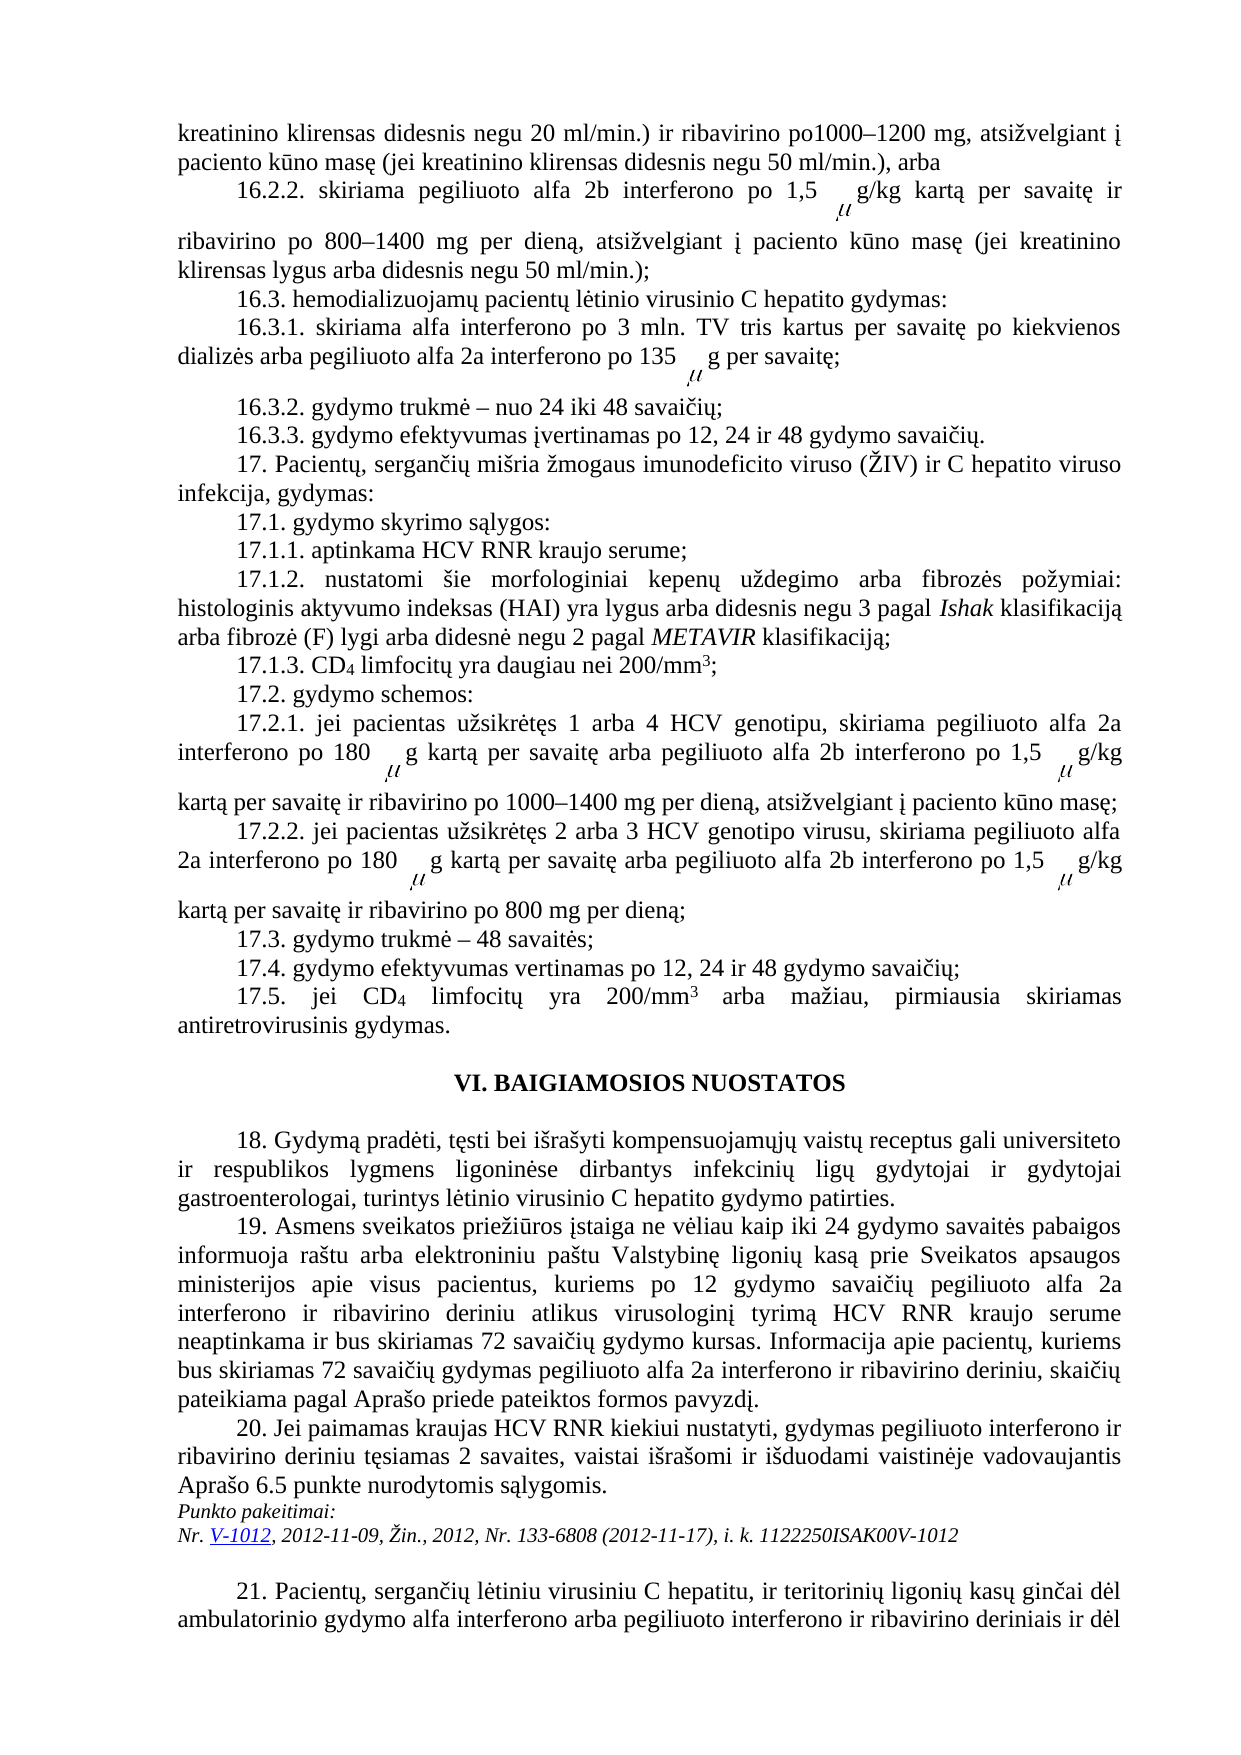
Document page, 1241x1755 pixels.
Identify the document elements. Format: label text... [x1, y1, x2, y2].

text 17.2.1. jei pacientas užsikrėtęs 1 arba 4 HCV genotipu, skiriama pegiliuoto alfa 2a interferono po 180 miug kartą per savaitę arba pegiliuoto alfa 2b interferono po 1,5 miug/kg kartą per savaitę ir ribavirino po 1000–1400 mg per dieną, atsižvelgiant į paciento kūno masę; [177, 708, 1122, 816]
text 21. Pacientų, sergančių lėtiniu virusiniu C hepatitu, ir teritorinių ligonių kasų ginčai dėl ambulatorinio gydymo alfa interferono arba pegiliuoto interferono ir ribavirino deriniais ir dėl [177, 1576, 1122, 1633]
text 20. Jei paimamas kraujas HCV RNR kiekiui nustatyti, gydymas pegiliuoto interferono ir ribavirino deriniu tęsiamas 2 savaites, vaistai išrašomi ir išduodami vaistinėje vadovaujantis Aprašo 6.5 punkte nurodytomis sąlygomis. [177, 1413, 1122, 1499]
text Punkto pakeitimai: [177, 1499, 1122, 1523]
text 16.3.1. skiriama alfa interferono po 3 mln. TV tris kartus per savaitę po kiekvienos dializės arba pegiliuoto alfa 2a interferono po 135 miug per savaitę; [177, 312, 1122, 392]
text Nr. V-1012, 2012-11-09, Žin., 2012, Nr. 133-6808 (2012-11-17), i. k. 1122250ISAK00V-1012 [177, 1523, 1122, 1547]
text 16.3.3. gydymo efektyvumas įvertinamas po 12, 24 ir 48 gydymo savaičių. [177, 420, 1122, 449]
text 19. Asmens sveikatos priežiūros įstaiga ne vėliau kaip iki 24 gydymo savaitės pabaigos informuoja raštu arba elektroniniu paštu Valstybinę ligonių kasą prie Sveikatos apsaugos ministerijos apie visus pacientus, kuriems po 12 gydymo savaičių pegiliuoto alfa 2a interferono ir ribavirino deriniu atlikus virusologinį tyrimą HCV RNR kraujo serume neaptinkama ir bus skiriamas 72 savaičių gydymo kursas. Informacija apie pacientų, kuriems bus skiriamas 72 savaičių gydymas pegiliuoto alfa 2a interferono ir ribavirino deriniu, skaičių pateikiama pagal Aprašo priede pateiktos formos pavyzdį. [177, 1211, 1122, 1413]
text 17.1.1. aptinkama HCV RNR kraujo serume; [177, 535, 1122, 564]
text 17.2.2. jei pacientas užsikrėtęs 2 arba 3 HCV genotipo virusu, skiriama pegiliuoto alfa 2a interferono po 180 miug kartą per savaitę arba pegiliuoto alfa 2b interferono po 1,5 miug/kg kartą per savaitę ir ribavirino po 800 mg per dieną; [177, 816, 1122, 924]
text 16.3. hemodializuojamų pacientų lėtinio virusinio C hepatito gydymas: [177, 284, 1122, 312]
text 16.3.2. gydymo trukmė – nuo 24 iki 48 savaičių; [177, 392, 1122, 420]
text 16.2.2. skiriama pegiliuoto alfa 2b interferono po 1,5 miug/kg kartą per savaitę ir ribavirino po 800–1400 mg per dieną, atsižvelgiant į paciento kūno masę (jei kreatinino klirensas lygus arba didesnis negu 50 ml/min.); [177, 176, 1122, 284]
text VI. BAIGIAMOSIOS NUOSTATOS [177, 1068, 1122, 1096]
text 17.1. gydymo skyrimo sąlygos: [177, 507, 1122, 535]
text 17.1.3. CD4 limfocitų yra daugiau nei 200/mm3; [177, 650, 1122, 679]
text 17.3. gydymo trukmė – 48 savaitės; [177, 924, 1122, 953]
text 16.2.1. skiriama pegiliuoto alfa 2a interferono po 180 miug 1 kartą per savaitę (jei kreatinino klirensas didesnis negu 20 ml/min.) ir ribavirino po1000–1200 mg, atsižvelgiant į paciento kūno masę (jei kreatinino klirensas didesnis negu 50 ml/min.), arba [177, 118, 1122, 176]
text 17.2. gydymo schemos: [177, 679, 1122, 708]
text 17. Pacientų, sergančių mišria žmogaus imunodeficito viruso (ŽIV) ir C hepatito viruso infekcija, gydymas: [177, 449, 1122, 507]
text 17.5. jei CD4 limfocitų yra 200/mm3 arba mažiau, pirmiausia skiriamas antiretrovirusinis gydymas. [177, 981, 1122, 1039]
text 17.1.2. nustatomi šie morfologiniai kepenų uždegimo arba fibrozės požymiai: histologinis aktyvumo indeksas (HAI) yra lygus arba didesnis negu 3 pagal Ishak klasifikaciją arba fibrozė (F) lygi arba didesnė negu 2 pagal METAVIR klasifikaciją; [177, 564, 1122, 650]
text 17.4. gydymo efektyvumas vertinamas po 12, 24 ir 48 gydymo savaičių; [177, 953, 1122, 981]
text 18. Gydymą pradėti, tęsti bei išrašyti kompensuojamųjų vaistų receptus gali universiteto ir respublikos lygmens ligoninėse dirbantys infekcinių ligų gydytojai ir gydytojai gastroenterologai, turintys lėtinio virusinio C hepatito gydymo patirties. [177, 1125, 1122, 1211]
